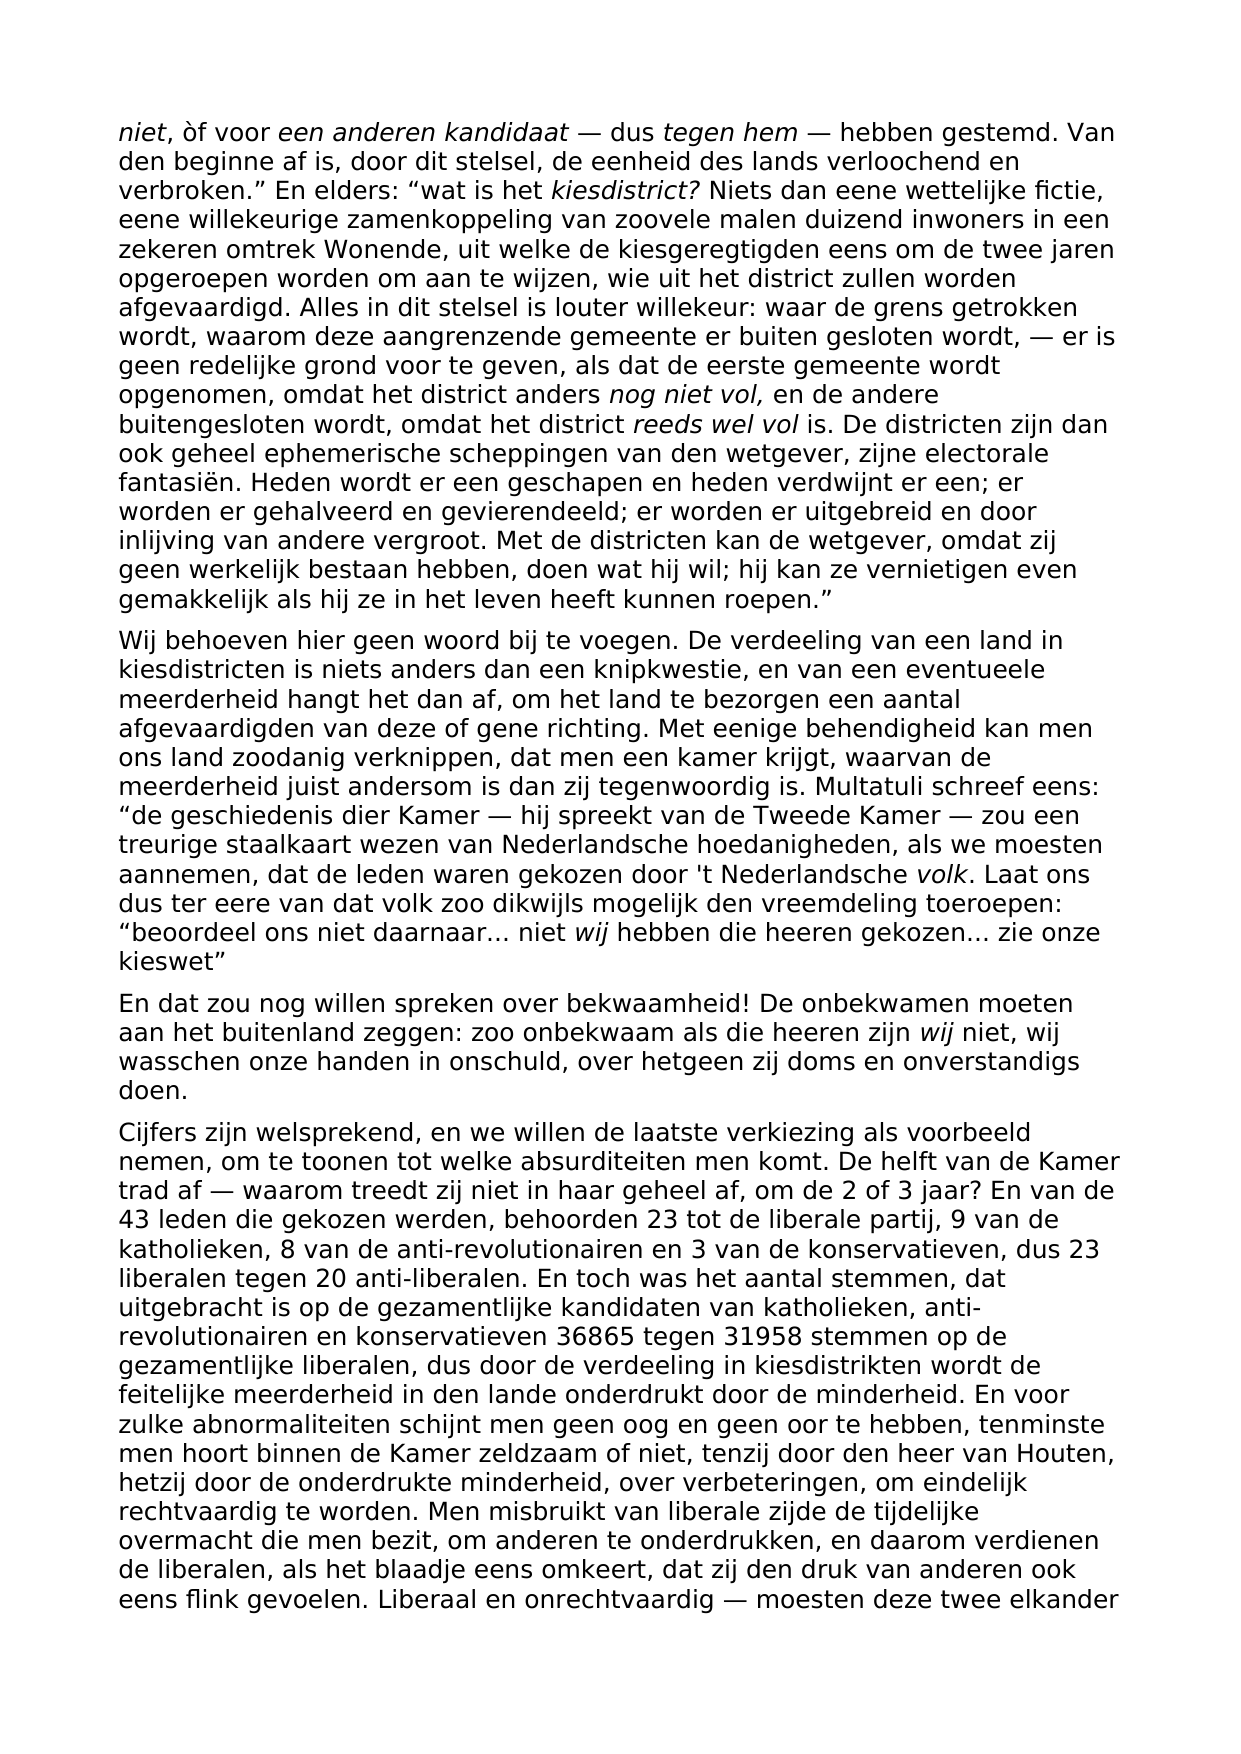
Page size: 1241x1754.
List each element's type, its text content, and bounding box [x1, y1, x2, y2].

text Wij behoeven hier geen woord bij te voegen. De verdeeling van een land in kiesdistricten is niets anders dan een knipkwestie, en van een eventueele meerderheid hangt het dan af, om het land te bezorgen een aantal afgevaardigden van deze of gene richting. Met eenige behendigheid kan men ons land zoodanig verknippen, dat men een kamer krijgt, waarvan de meerderheid juist andersom is dan zij tegenwoordig is. Multatuli schreef eens: “de geschiedenis dier Kamer — hij spreekt van de Tweede Kamer — zou een treurige staalkaart wezen van Nederlandsche hoedanigheden, als we moesten aannemen, dat de leden waren gekozen door 't Nederlandsche volk. Laat ons dus ter eere van dat volk zoo dikwijls mogelijk den vreemdeling toeroepen: “beoordeel ons niet daarnaar... niet wij hebben die heeren gekozen... zie onze kieswet” [118, 626, 1122, 976]
text niet, òf voor een anderen kandidaat — dus tegen hem — hebben gestemd. Van den beginne af is, door dit stelsel, de eenheid des lands verloochend en verbroken.” En elders: “wat is het kiesdistrict? Niets dan eene wettelijke fictie, eene willekeurige zamenkoppeling van zoovele malen duizend inwoners in een zekeren omtrek Wonende, uit welke de kiesgeregtigden eens om de twee jaren opgeroepen worden om aan te wijzen, wie uit het district zullen worden afgevaardigd. Alles in dit stelsel is louter willekeur: waar de grens getrokken wordt, waarom deze aangrenzende gemeente er buiten gesloten wordt, — er is geen redelijke grond voor te geven, als dat de eerste gemeente wordt opgenomen, omdat het district anders nog niet vol, en de andere buitengesloten wordt, omdat het district reeds wel vol is. De districten zijn dan ook geheel ephemerische scheppingen van den wetgever, zijne electorale fantasiën. Heden wordt er een geschapen en heden verdwijnt er een; er worden er gehalveerd en gevierendeeld; er worden er uitgebreid en door inlijving van andere vergroot. Met de districten kan de wetgever, omdat zij geen werkelijk bestaan hebben, doen wat hij wil; hij kan ze vernietigen even gemakkelijk als hij ze in het leven heeft kunnen roepen.” [118, 118, 1122, 614]
text En dat zou nog willen spreken over bekwaamheid! De onbekwamen moeten aan het buitenland zeggen: zoo onbekwaam als die heeren zijn wij niet, wij wasschen onze handen in onschuld, over hetgeen zij doms en onverstandigs doen. [118, 989, 1122, 1106]
text Cijfers zijn welsprekend, en we willen de laatste verkiezing als voorbeeld nemen, om te toonen tot welke absurditeiten men komt. De helft van de Kamer trad af — waarom treedt zij niet in haar geheel af, om de 2 of 3 jaar? En van de 43 leden die gekozen werden, behoorden 23 tot de liberale partij, 9 van de katholieken, 8 van de anti-revolutionairen en 3 van de konservatieven, dus 23 liberalen tegen 20 anti-liberalen. En toch was het aantal stemmen, dat uitgebracht is op de gezamentlijke kandidaten van katholieken, anti-revolutionairen en konservatieven 36865 tegen 31958 stemmen op de gezamentlijke liberalen, dus door de verdeeling in kiesdistrikten wordt de feitelijke meerderheid in den lande onderdrukt door de minderheid. En voor zulke abnormaliteiten schijnt men geen oog en geen oor te hebben, tenminste men hoort binnen de Kamer zeldzaam of niet, tenzij door den heer van Houten, hetzij door de onderdrukte minderheid, over verbeteringen, om eindelijk rechtvaardig te worden. Men misbruikt van liberale zijde de tijdelijke overmacht die men bezit, om anderen te onderdrukken, en daarom verdienen de liberalen, als het blaadje eens omkeert, dat zij den druk van anderen ook eens flink gevoelen. Liberaal en onrechtvaardig — moesten deze twee elkander [118, 1118, 1122, 1614]
